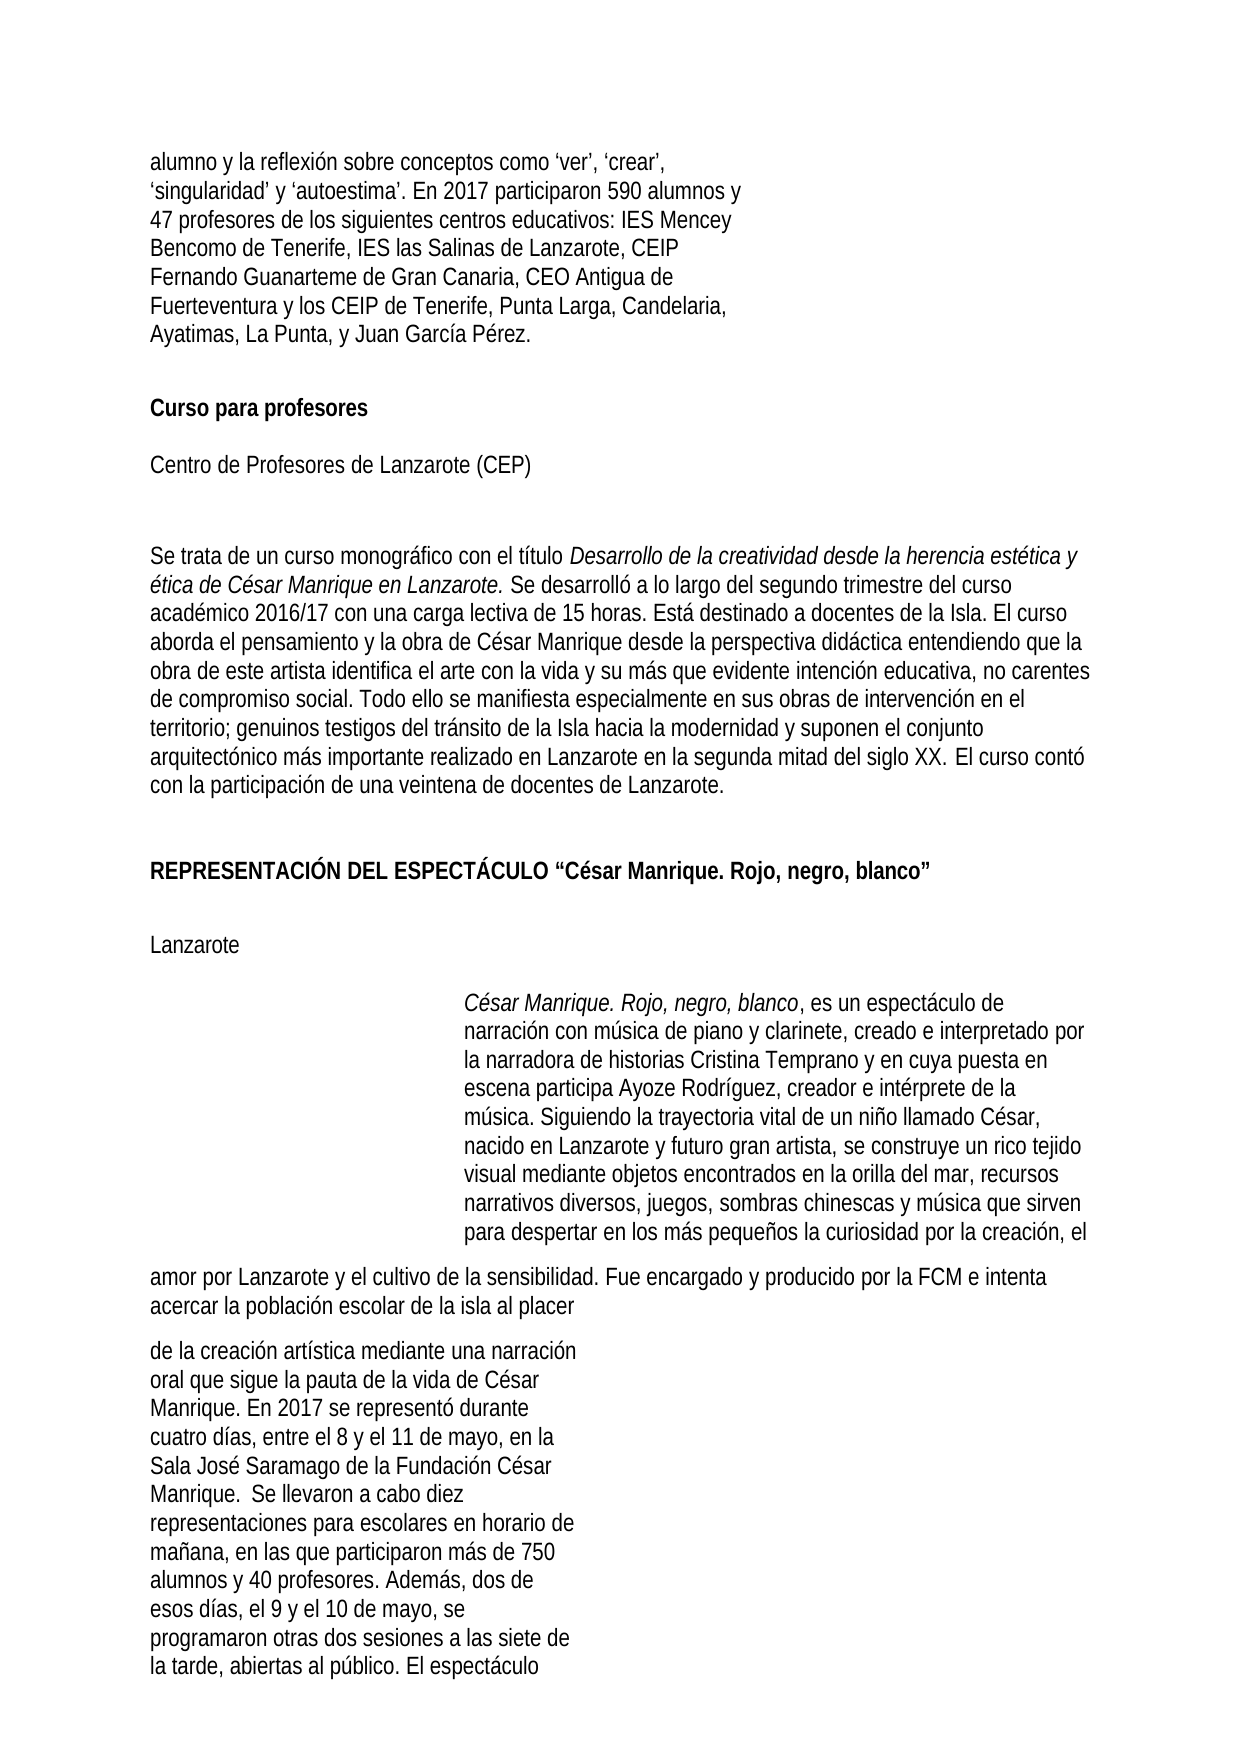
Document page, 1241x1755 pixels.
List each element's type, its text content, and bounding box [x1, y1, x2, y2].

text de la creación artística mediante una narración oral que sigue la pauta de la vida de César Manrique. En 2017 se representó durante cuatro días, entre el 8 y el 11 de mayo, en la Sala José Saramago de la Fundación César Manrique. Se llevaron a cabo diez representaciones para escolares en horario de mañana, en las que participaron más de 750 alumnos y 40 profesores. Además, dos de esos días, el 9 y el 10 de mayo, se programaron otras dos sesiones a las siete de la tarde, abiertas al público. El espectáculo [150, 1336, 577, 1680]
text amor por Lanzarote y el cultivo de la sensibilidad. Fue encargado y producido por la FCM e intenta acercar la población escolar de la isla al placer [150, 1262, 1082, 1319]
text alumno y la reflexión sobre conceptos como ‘ver’, ‘crear’, ‘singularidad’ y ‘autoestima’. En 2017 participaron 590 alumnos y 47 profesores de los siguientes centros educativos: IES Mencey Bencomo de Tenerife, IES las Salinas de Lanzarote, CEIP Fernando Guanarteme de Gran Canaria, CEO Antigua de Fuerteventura y los CEIP de Tenerife, Punta Larga, Candelaria, Ayatimas, La Punta, y Juan García Pérez. [150, 147, 757, 348]
subtitle Curso para profesores [150, 393, 1108, 422]
text Se trata de un curso monográfico con el título Desarrollo de la creatividad desde la herencia estética y ética de César Manrique en Lanzarote. Se desarrolló a lo largo del segundo trimestre del curso académico 2016/17 con una carga lectiva de 15 horas. Está destinado a docentes de la Isla. El curso aborda el pensamiento y la obra de César Manrique desde la perspectiva didáctica entendiendo que la obra de este artista identifica el arte con la vida y su más que evidente intención educativa, no carentes de compromiso social. Todo ello se manifiesta especialmente en sus obras de intervención en el territorio; genuinos testigos del tránsito de la Isla hacia la modernidad y suponen el conjunto arquitectónico más importante realizado en Lanzarote en la segunda mitad del siglo XX. El curso contó con la participación de una veintena de docentes de Lanzarote. [150, 541, 1090, 799]
subtitle REPRESENTACIÓN DEL ESPECTÁCULO “César Manrique. Rojo, negro, blanco” [150, 856, 1108, 885]
text Centro de Profesores de Lanzarote (CEP) [150, 450, 1108, 479]
text Lanzarote [150, 930, 1108, 959]
text César Manrique. Rojo, negro, blanco, es un espectáculo de narración con música de piano y clarinete, creado e interpretado por la narradora de historias Cristina Temprano y en cuya puesta en escena participa Ayoze Rodríguez, creador e intérprete de la música. Siguiendo la trayectoria vital de un niño llamado César, nacido en Lanzarote y futuro gran artista, se construye un rico tejido visual mediante objetos encontrados en la orilla del mar, recursos narrativos diversos, juegos, sombras chinescas y música que sirven para despertar en los más pequeños la curiosidad por la creación, el [464, 987, 1087, 1245]
